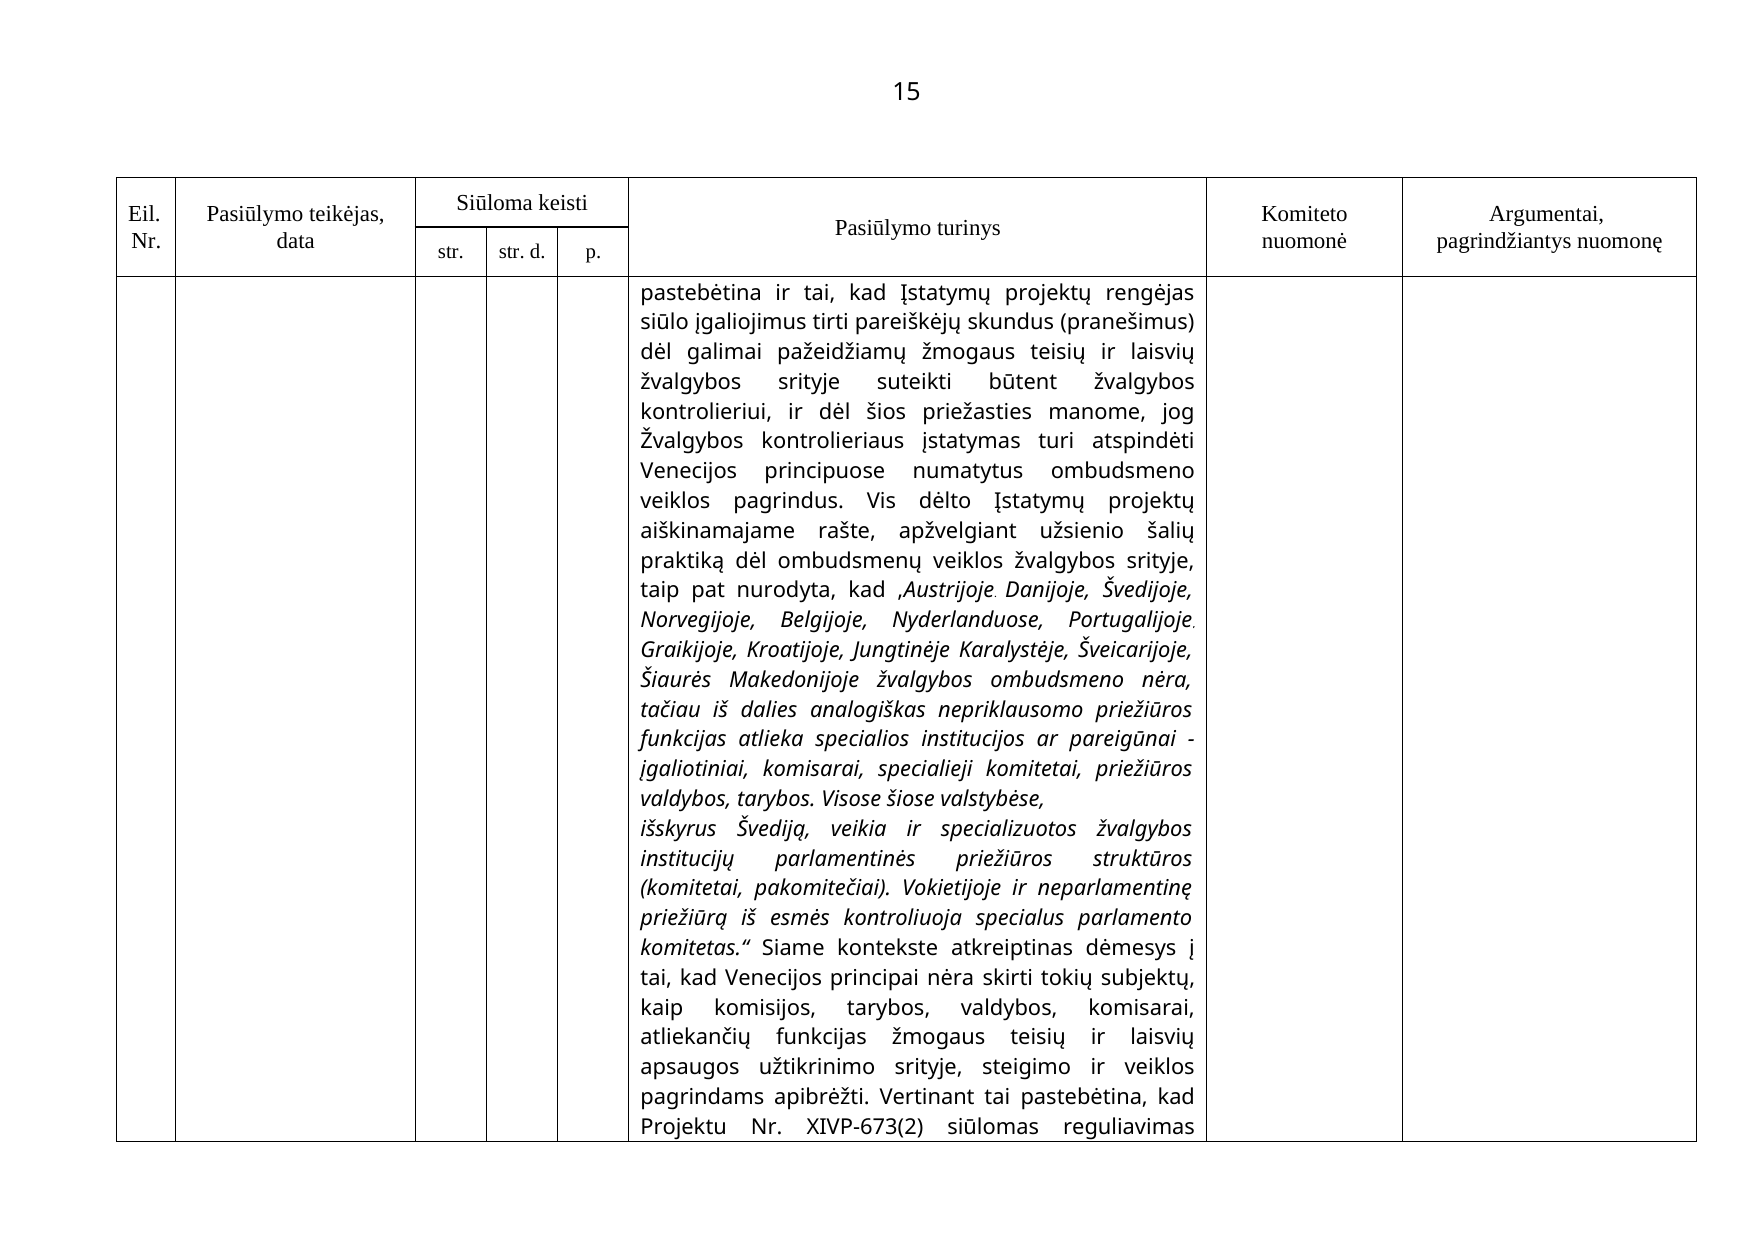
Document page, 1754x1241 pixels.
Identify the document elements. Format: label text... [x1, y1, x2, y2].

table_cell [176, 277, 415, 1141]
table_cell str. [416, 228, 486, 276]
table_header Siūloma keisti [416, 178, 628, 226]
table_cell p. [558, 228, 628, 276]
table_header Pasiūlymo teikėjas, data [176, 178, 415, 276]
table_cell [117, 277, 175, 1141]
table_cell [416, 277, 486, 1141]
table_cell pastebėtina ir tai, kad Įstatymų projektų rengėjas siūlo įgaliojimus tirti pareiškėjų skundus (pranešimus) dėl galimai pažeidžiamų žmogaus teisių ir laisvių žvalgybos srityje suteikti būtent žvalgybos kontrolieriui, ir dėl šios priežasties manome, jog Žvalgybos kontrolieriaus įstatymas turi atspindėti Venecijos principuose numatytus ombudsmeno veiklos pagrindus. Vis dėlto Įstatymų projektų aiškinamajame rašte, apžvelgiant užsienio šalių praktiką dėl ombudsmenų veiklos žvalgybos srityje, taip pat nurodyta, kad ,Austrijoje. Danijoje, Švedijoje, Norvegijoje, Belgijoje, Nyderlanduose, Portugalijoje, Graikijoje, Kroatijoje, Jungtinėje Karalystėje, Šveicarijoje, Šiaurės Makedonijoje žvalgybos ombudsmeno nėra, tačiau iš dalies analogiškas nepriklausomo priežiūros funkcijas atlieka specialios institucijos ar pareigūnai - įgaliotiniai, komisarai, specialieji komitetai, priežiūros valdybos, tarybos. Visose šiose valstybėse, išskyrus Švediją, veikia ir specializuotos žvalgybos institucijų parlamentinės priežiūros struktūros (komitetai, pakomitečiai). Vokietijoje ir neparlamentinę priežiūrą iš esmės kontroliuoja specialus parlamento komitetas.“ Siame kontekste atkreiptinas dėmesys į tai, kad Venecijos principai nėra skirti tokių subjektų, kaip komisijos, tarybos, valdybos, komisarai, atliekančių funkcijas žmogaus teisių ir laisvių apsaugos užtikrinimo srityje, steigimo ir veiklos pagrindams apibrėžti. Vertinant tai pastebėtina, kad Projektu Nr. XIVP-673(2) siūlomas reguliavimas [629, 277, 1206, 1141]
table_header Komiteto nuomonė [1207, 178, 1402, 276]
table_cell [1403, 277, 1696, 1141]
table_cell [487, 277, 557, 1141]
table_header Pasiūlymo turinys [629, 178, 1206, 276]
table_cell [1207, 277, 1402, 1141]
table_cell str. d. [487, 228, 557, 276]
table_header Argumentai, pagrindžiantys nuomonę [1403, 178, 1696, 276]
table_header Eil. Nr. [117, 178, 175, 276]
table_cell [558, 277, 628, 1141]
